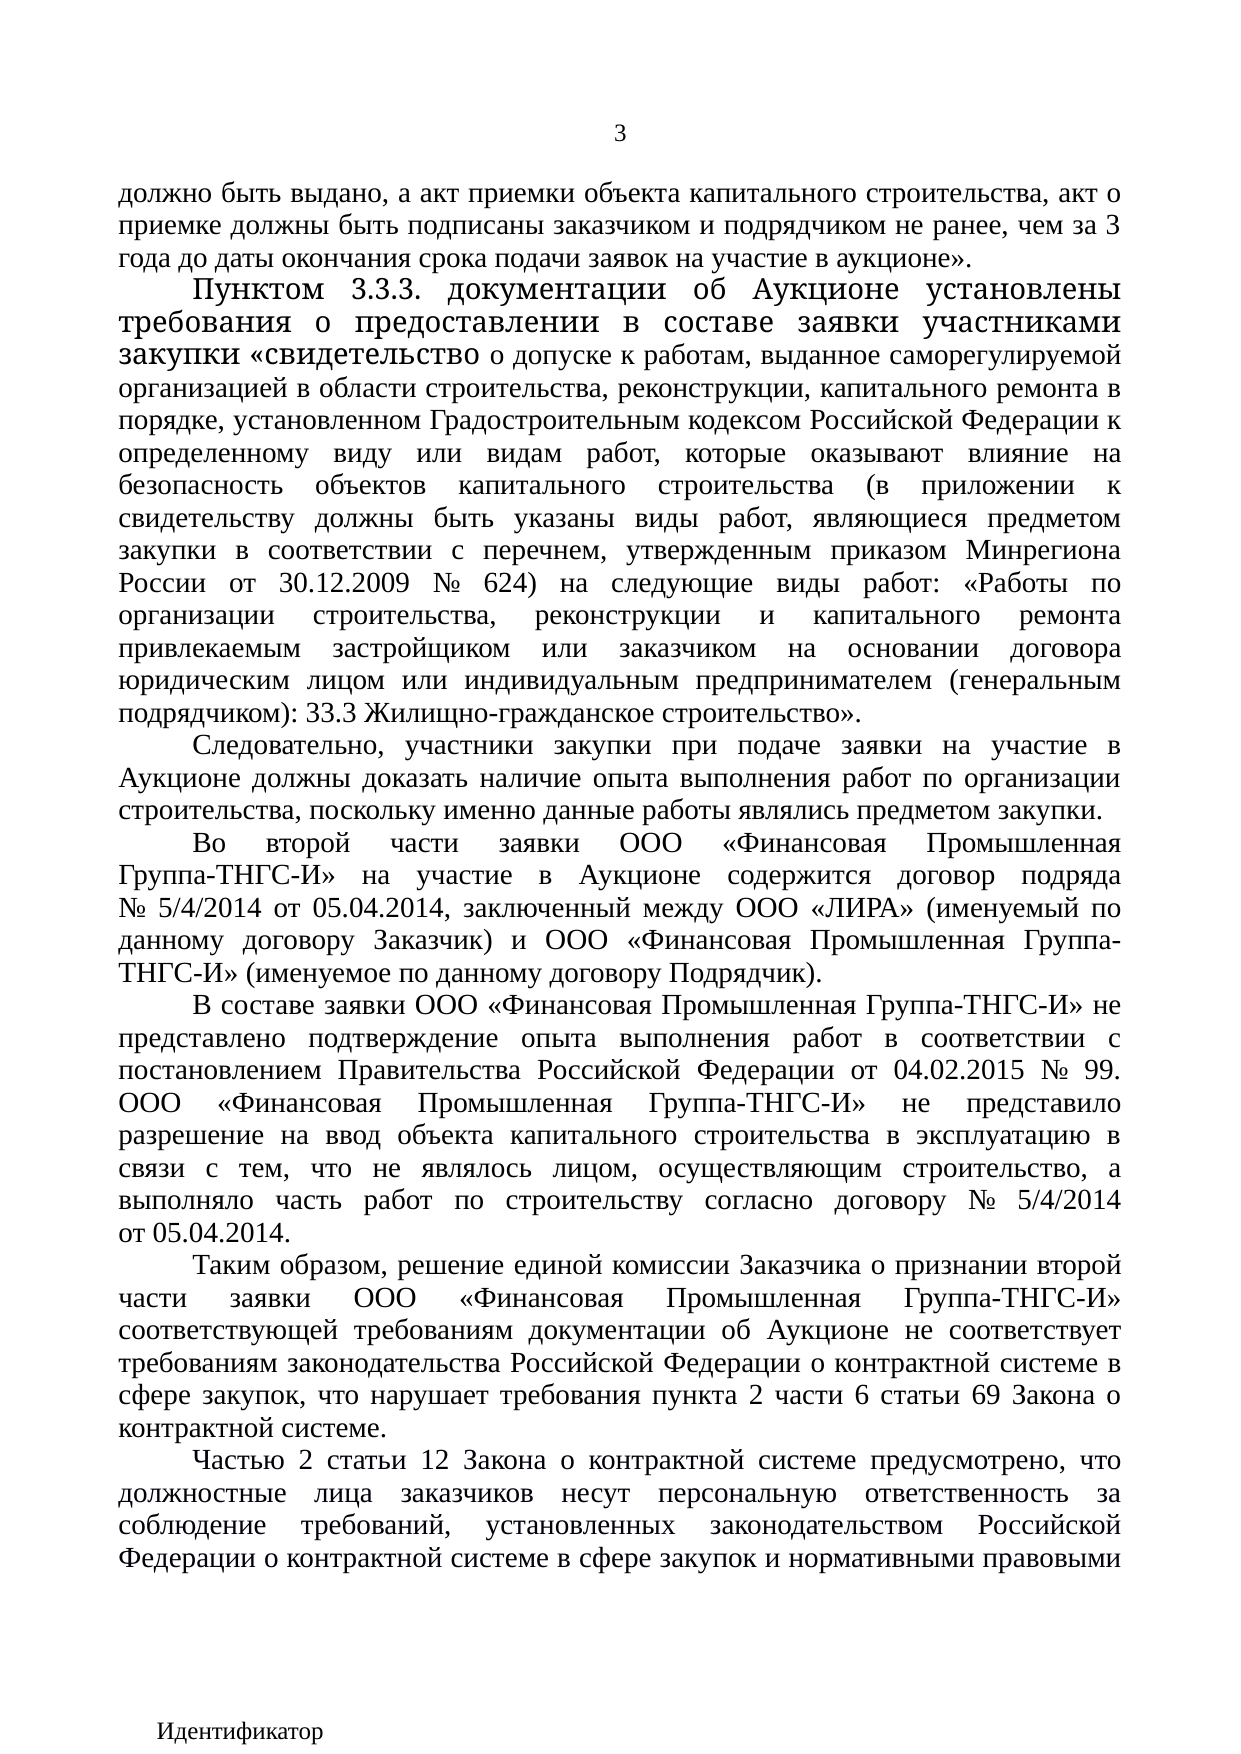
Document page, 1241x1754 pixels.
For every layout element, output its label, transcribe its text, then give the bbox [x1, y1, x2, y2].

text Пунктом 3.3.3. документации об Аукционе установлены требования о предоставлении в составе заявки участниками закупки «свидетельство о допуске к работам, выданное саморегулируемой организацией в области строительства, реконструкции, капитального ремонта в порядке, установленном Градостроительным кодексом Российской Федерации к определенному виду или видам работ, которые оказывают влияние на безопасность объектов капитального строительства (в приложении к свидетельству должны быть указаны виды работ, являющиеся предметом закупки в соответствии с перечнем, утвержденным приказом Минрегиона России от 30.12.2009 № 624) на следующие виды работ: «Работы по организации строительства, реконструкции и капитального ремонта привлекаемым застройщиком или заказчиком на основании договора юридическим лицом или индивидуальным предпринимателем (генеральным подрядчиком): 33.3 Жилищно-гражданское строительство». [118, 274, 1122, 729]
text В составе заявки ООО «Финансовая Промышленная Группа-ТНГС-И» не представлено подтверждение опыта выполнения работ в соответствии с постановлением Правительства Российской Федерации от 04.02.2015 № 99. ООО «Финансовая Промышленная Группа-ТНГС-И» не представило разрешение на ввод объекта капитального строительства в эксплуатацию в связи с тем, что не являлось лицом, осуществляющим строительство, а выполняло часть работ по строительству согласно договору № 5/4/2014 от 05.04.2014. [118, 989, 1122, 1249]
text Таким образом, решение единой комиссии Заказчика о признании второй части заявки ООО «Финансовая Промышленная Группа-ТНГС-И» соответствующей требованиям документации об Аукционе не соответствует требованиям законодательства Российской Федерации о контрактной системе в сфере закупок, что нарушает требования пункта 2 части 6 статьи 69 Закона о контрактной системе. [118, 1249, 1122, 1444]
text Следовательно, участники закупки при подаче заявки на участие в Аукционе должны доказать наличие опыта выполнения работ по организации строительства, поскольку именно данные работы являлись предметом закупки. [118, 729, 1122, 826]
text Во второй части заявки ООО «Финансовая Промышленная Группа-ТНГС-И» на участие в Аукционе содержится договор подряда № 5/4/2014 от 05.04.2014, заключенный между ООО «ЛИРА» (именуемый по данному договору Заказчик) и ООО «Финансовая Промышленная Группа-ТНГС-И» (именуемое по данному договору Подрядчик). [118, 826, 1122, 989]
text Частью 2 статьи 12 Закона о контрактной системе предусмотрено, что должностные лица заказчиков несут персональную ответственность за соблюдение требований, установленных законодательством Российской Федерации о контрактной системе в сфере закупок и нормативными правовыми [118, 1444, 1122, 1574]
text должно быть выдано, а акт приемки объекта капитального строительства, акт о приемке должны быть подписаны заказчиком и подрядчиком не ранее, чем за 3 года до даты окончания срока подачи заявок на участие в аукционе». [118, 176, 1122, 274]
